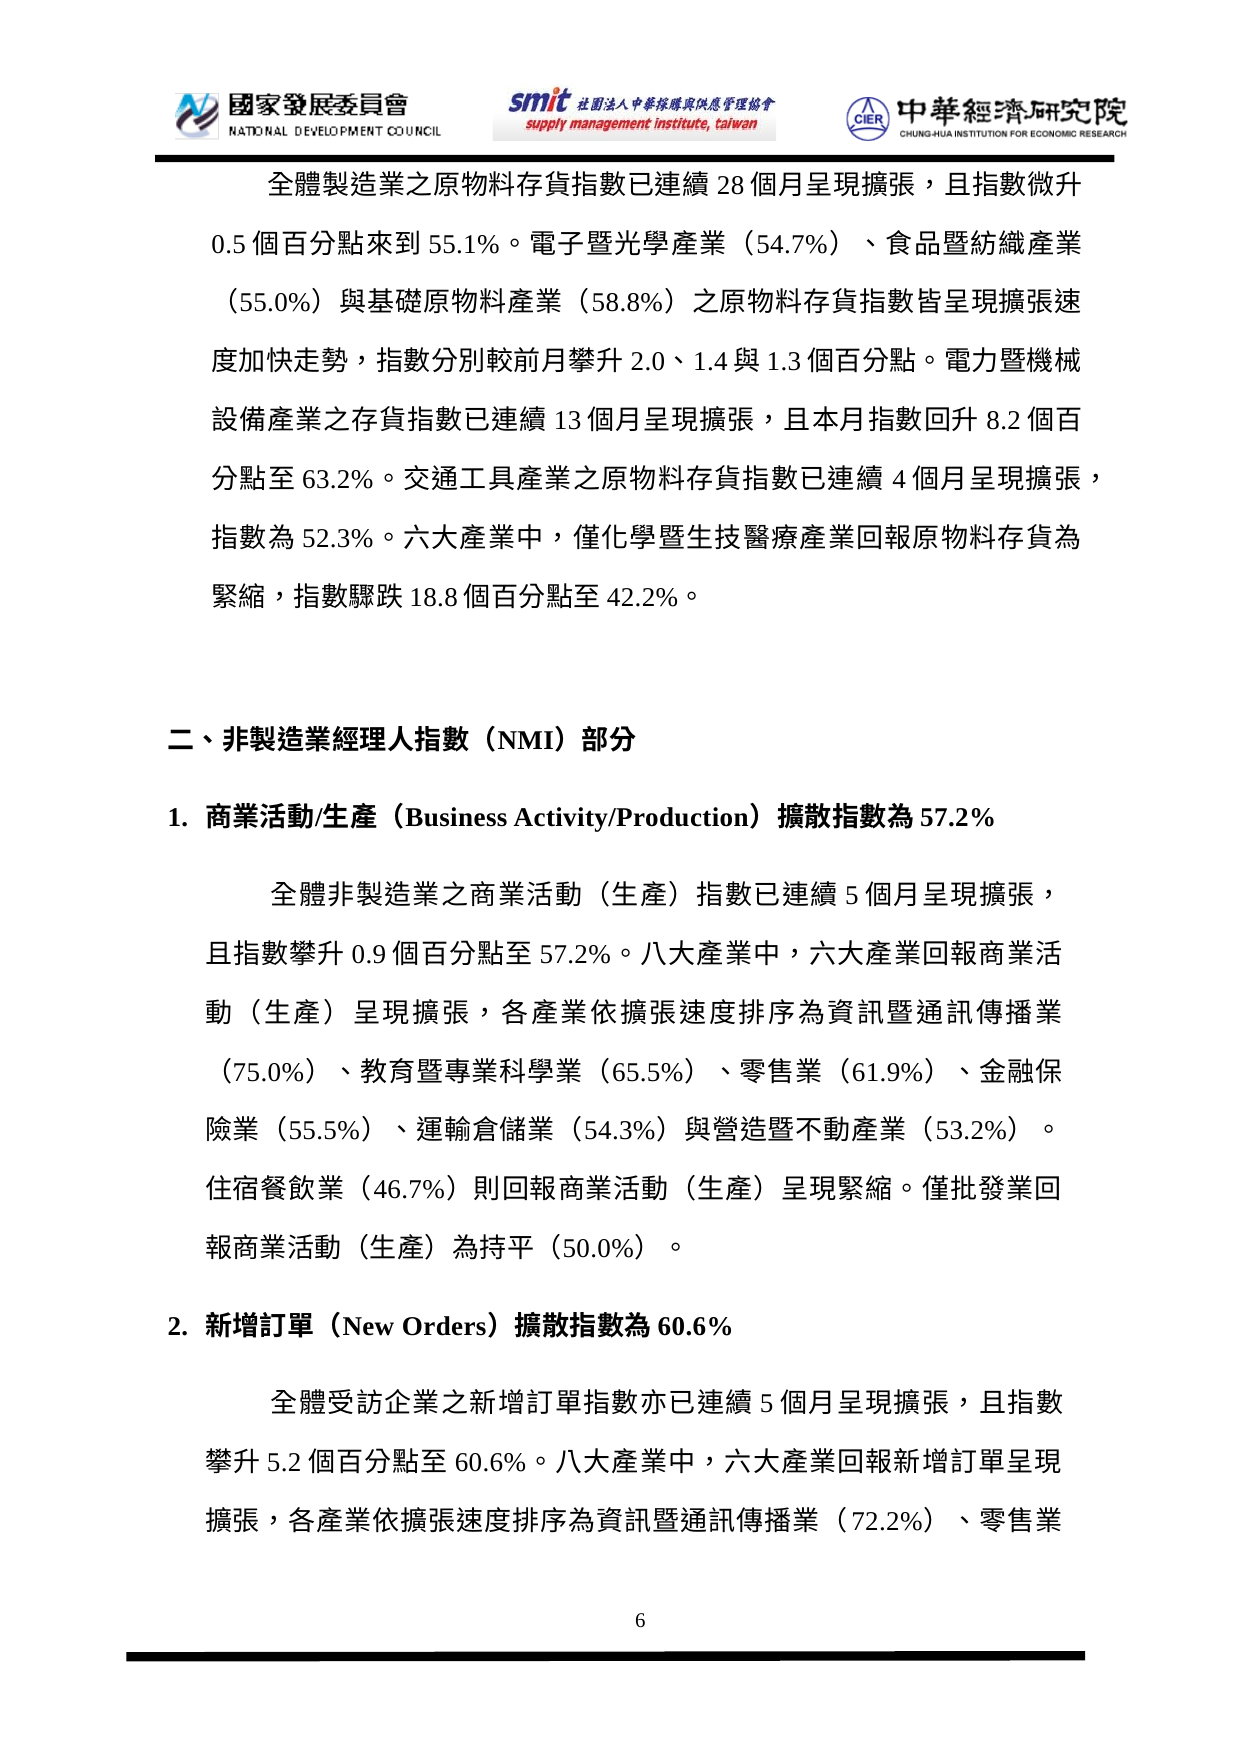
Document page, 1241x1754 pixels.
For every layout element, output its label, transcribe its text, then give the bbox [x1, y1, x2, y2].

picture [831, 80, 1141, 158]
list 商業活動/生產（Business Activity/Production）擴散指數為57.2% [167, 795, 1063, 834]
text 全體製造業之原物料存貨指數已連續28個月呈現擴張，且指數微升0.5個百分點來到55.1%。電子暨光學產業（54.7%）、食品暨紡織產業（55.0%）與基礎原物料產業（58.8%）之原物料存貨指數皆呈現擴張速度加快走勢，指數分別較前月攀升2.0、1.4與1.3個百分點。電力暨機械設備產業之存貨指數已連續13個月呈現擴張，且本月指數回升8.2個百分點至63.2%。交通工具產業之原物料存貨指數已連續4個月呈現擴張，指數為52.3%。六大產業中，僅化學暨生技醫療產業回報原物料存貨為緊縮，指數驟跌18.8個百分點至42.2%。 [211, 163, 1083, 614]
picture [175, 81, 463, 155]
text 全體受訪企業之新增訂單指數亦已連續5個月呈現擴張，且指數攀升5.2個百分點至60.6%。八大產業中，六大產業回報新增訂單呈現擴張，各產業依擴張速度排序為資訊暨通訊傳播業（72.2%）、零售業 [205, 1381, 1063, 1538]
text 二、非製造業經理人指數（NMI）部分 [167, 718, 1083, 757]
text 全體非製造業之商業活動（生產）指數已連續5個月呈現擴張，且指數攀升0.9個百分點至57.2%。八大產業中，六大產業回報商業活動（生產）呈現擴張，各產業依擴張速度排序為資訊暨通訊傳播業（75.0%）、教育暨專業科學業（65.5%）、零售業（61.9%）、金融保險業（55.5%）、運輸倉儲業（54.3%）與營造暨不動產業（53.2%）。住宿餐飲業（46.7%）則回報商業活動（生產）呈現緊縮。僅批發業回報商業活動（生產）為持平（50.0%）。 [205, 873, 1063, 1265]
picture [492, 84, 777, 141]
list 新增訂單（New Orders）擴散指數為60.6% [167, 1304, 1063, 1343]
